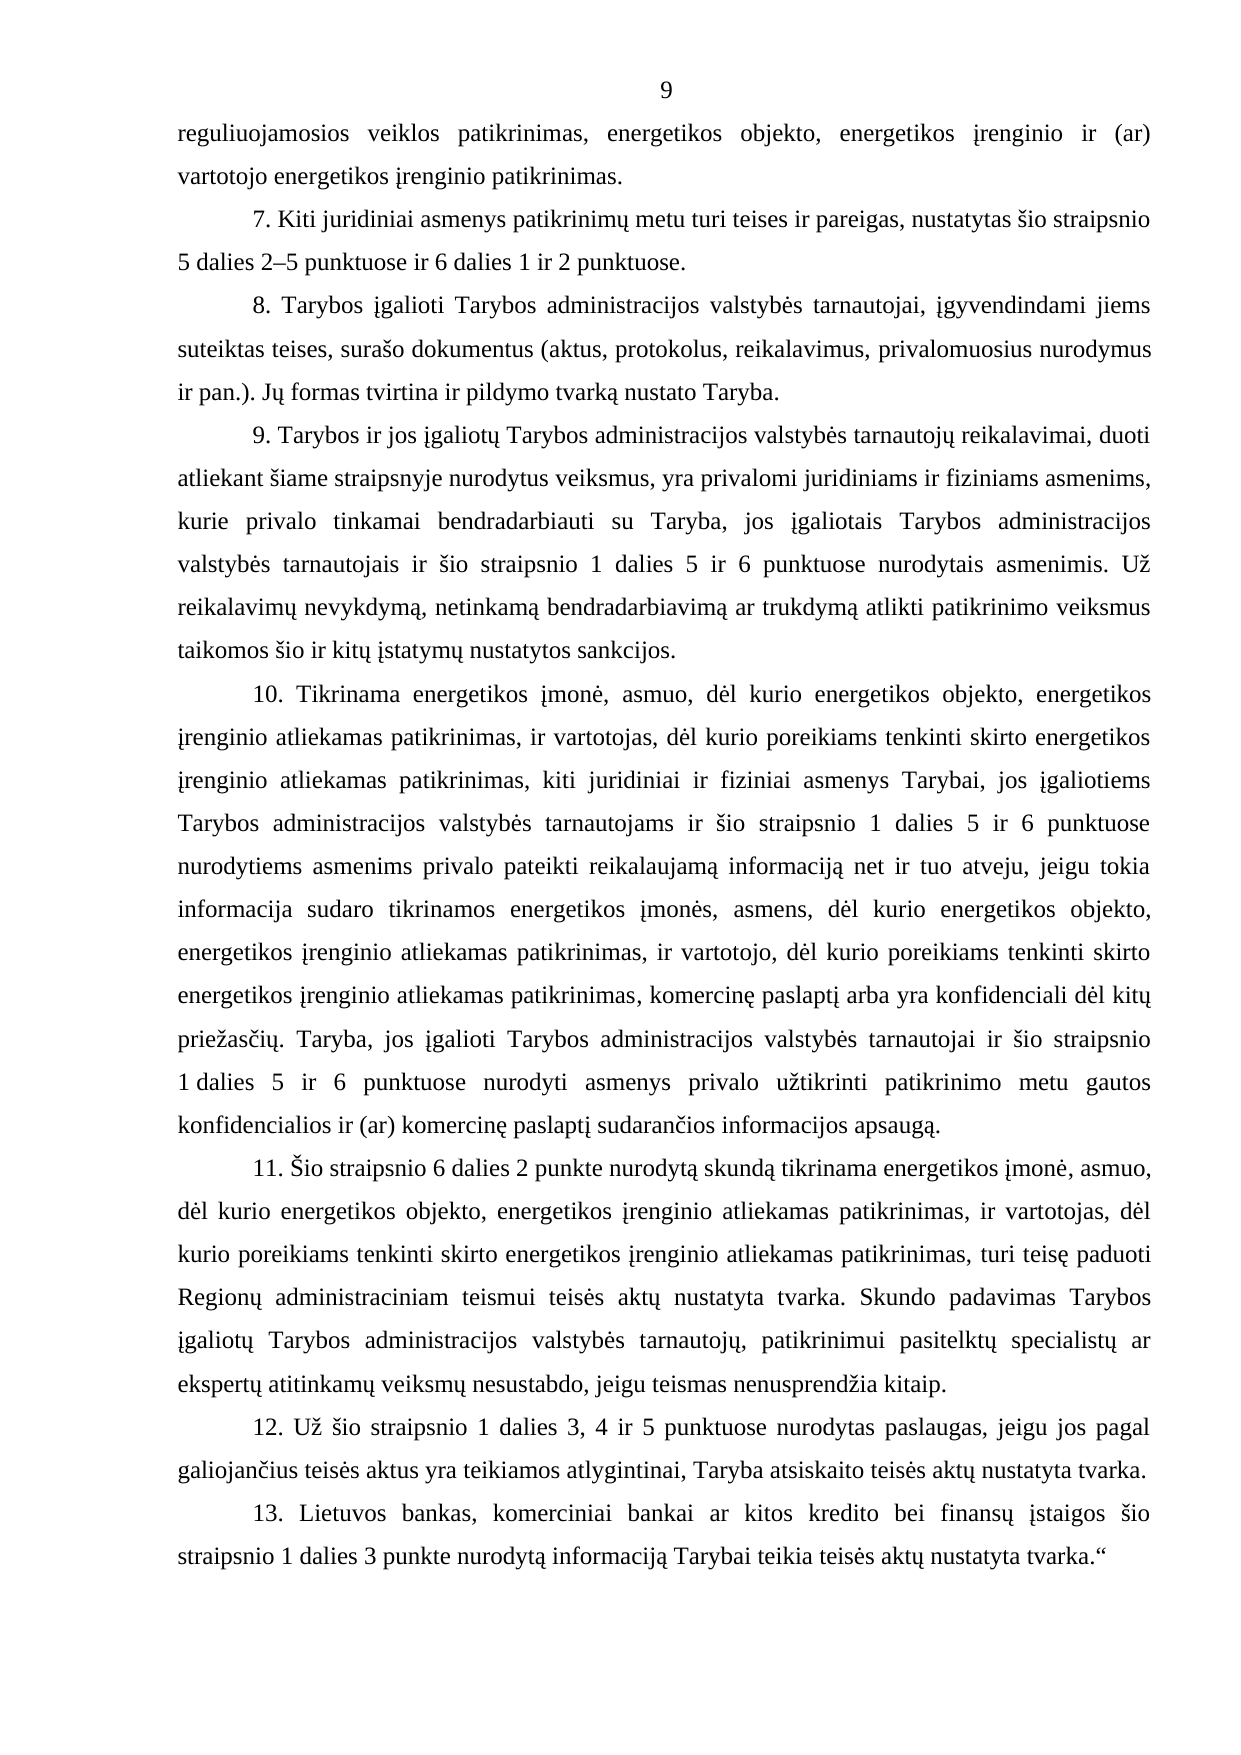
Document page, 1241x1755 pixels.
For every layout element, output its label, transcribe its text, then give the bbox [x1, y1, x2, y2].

text 12. Už šio straipsnio 1 dalies 3, 4 ir 5 punktuose nurodytas paslaugas, jeigu jos pagal galiojančius teisės aktus yra teikiamos atlygintinai, Taryba atsiskaito teisės aktų nustatyta tvarka. [177, 1412, 1152, 1484]
text reguliuojamosios veiklos patikrinimas, energetikos objekto, energetikos įrenginio ir (ar) vartotojo energetikos įrenginio patikrinimas. [177, 118, 1152, 190]
text 13. Lietuvos bankas, komerciniai bankai ar kitos kredito bei finansų įstaigos šio straipsnio 1 dalies 3 punkte nurodytą informaciją Tarybai teikia teisės aktų nustatyta tvarka.“ [177, 1498, 1152, 1570]
text 7. Kiti juridiniai asmenys patikrinimų metu turi teises ir pareigas, nustatytas šio straipsnio 5 dalies 2–5 punktuose ir 6 dalies 1 ir 2 punktuose. [177, 204, 1152, 276]
text 8. Tarybos įgalioti Tarybos administracijos valstybės tarnautojai, įgyvendindami jiems suteiktas teises, surašo dokumentus (aktus, protokolus, reikalavimus, privalomuosius nurodymus ir pan.). Jų formas tvirtina ir pildymo tvarką nustato Taryba. [177, 291, 1152, 406]
text 11. Šio straipsnio 6 dalies 2 punkte nurodytą skundą tikrinama energetikos įmonė, asmuo, dėl kurio energetikos objekto, energetikos įrenginio atliekamas patikrinimas, ir vartotojas, dėl kurio poreikiams tenkinti skirto energetikos įrenginio atliekamas patikrinimas, turi teisę paduoti Regionų administraciniam teismui teisės aktų nustatyta tvarka. Skundo padavimas Tarybos įgaliotų Tarybos administracijos valstybės tarnautojų, patikrinimui pasitelktų specialistų ar ekspertų atitinkamų veiksmų nesustabdo, jeigu teismas nenusprendžia kitaip. [177, 1153, 1152, 1397]
text 10. Tikrinama energetikos įmonė, asmuo, dėl kurio energetikos objekto, energetikos įrenginio atliekamas patikrinimas, ir vartotojas, dėl kurio poreikiams tenkinti skirto energetikos įrenginio atliekamas patikrinimas, kiti juridiniai ir fiziniai asmenys Tarybai, jos įgaliotiems Tarybos administracijos valstybės tarnautojams ir šio straipsnio 1 dalies 5 ir 6 punktuose nurodytiems asmenims privalo pateikti reikalaujamą informaciją net ir tuo atveju, jeigu tokia informacija sudaro tikrinamos energetikos įmonės, asmens, dėl kurio energetikos objekto, energetikos įrenginio atliekamas patikrinimas, ir vartotojo, dėl kurio poreikiams tenkinti skirto energetikos įrenginio atliekamas patikrinimas, komercinę paslaptį arba yra konfidenciali dėl kitų priežasčių. Taryba, jos įgalioti Tarybos administracijos valstybės tarnautojai ir šio straipsnio 1 dalies 5 ir 6 punktuose nurodyti asmenys privalo užtikrinti patikrinimo metu gautos konfidencialios ir (ar) komercinę paslaptį sudarančios informacijos apsaugą. [177, 679, 1152, 1139]
text 9. Tarybos ir jos įgaliotų Tarybos administracijos valstybės tarnautojų reikalavimai, duoti atliekant šiame straipsnyje nurodytus veiksmus, yra privalomi juridiniams ir fiziniams asmenims, kurie privalo tinkamai bendradarbiauti su Taryba, jos įgaliotais Tarybos administracijos valstybės tarnautojais ir šio straipsnio 1 dalies 5 ir 6 punktuose nurodytais asmenimis. Už reikalavimų nevykdymą, netinkamą bendradarbiavimą ar trukdymą atlikti patikrinimo veiksmus taikomos šio ir kitų įstatymų nustatytos sankcijos. [177, 420, 1152, 664]
